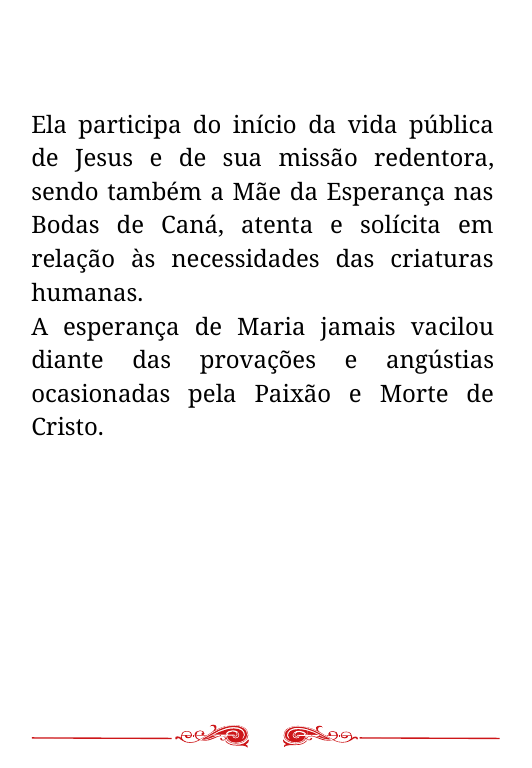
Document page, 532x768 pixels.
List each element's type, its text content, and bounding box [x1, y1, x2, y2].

text A esperança de Maria jamais vacilou diante das provações e angústias ocasionadas pela Paixão e Morte de Cristo. [31, 309, 494, 443]
text Ela participa do início da vida pública de Jesus e de sua missão redentora, sendo também a Mãe da Esperança nas Bodas de Caná, atenta e solícita em relação às necessidades das criaturas humanas. [31, 108, 494, 308]
